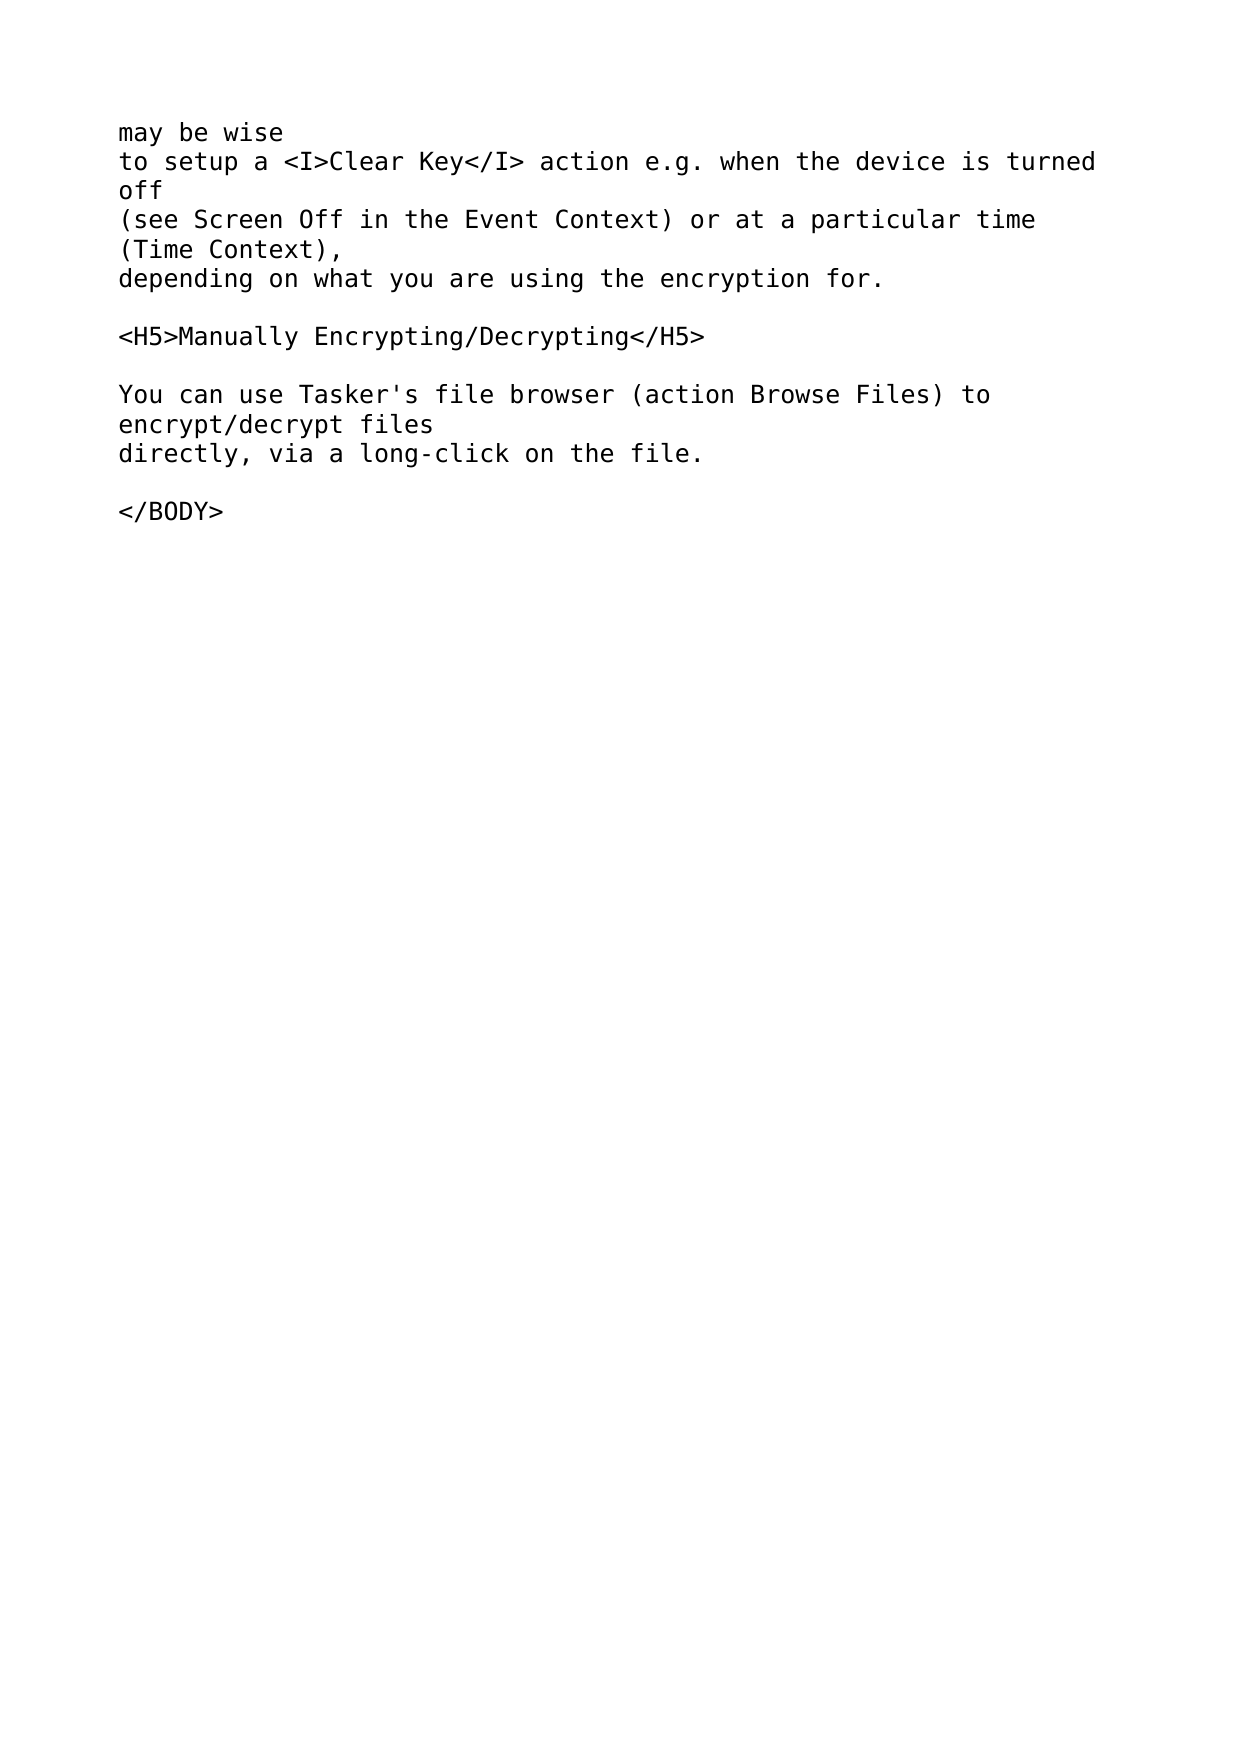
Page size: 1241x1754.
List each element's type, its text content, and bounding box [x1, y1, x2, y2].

text may be wise to setup a <I>Clear Key</I> action e.g. when the device is turned off (see Screen Off in the Event Context) or at a particular time (Time Context), depending on what you are using the encryption for. <H5>Manually Encrypting/Decrypting</H5> You can use Tasker's file browser (action Browse Files) to encrypt/decrypt files directly, via a long-click on the file. </BODY> [118, 118, 1122, 526]
